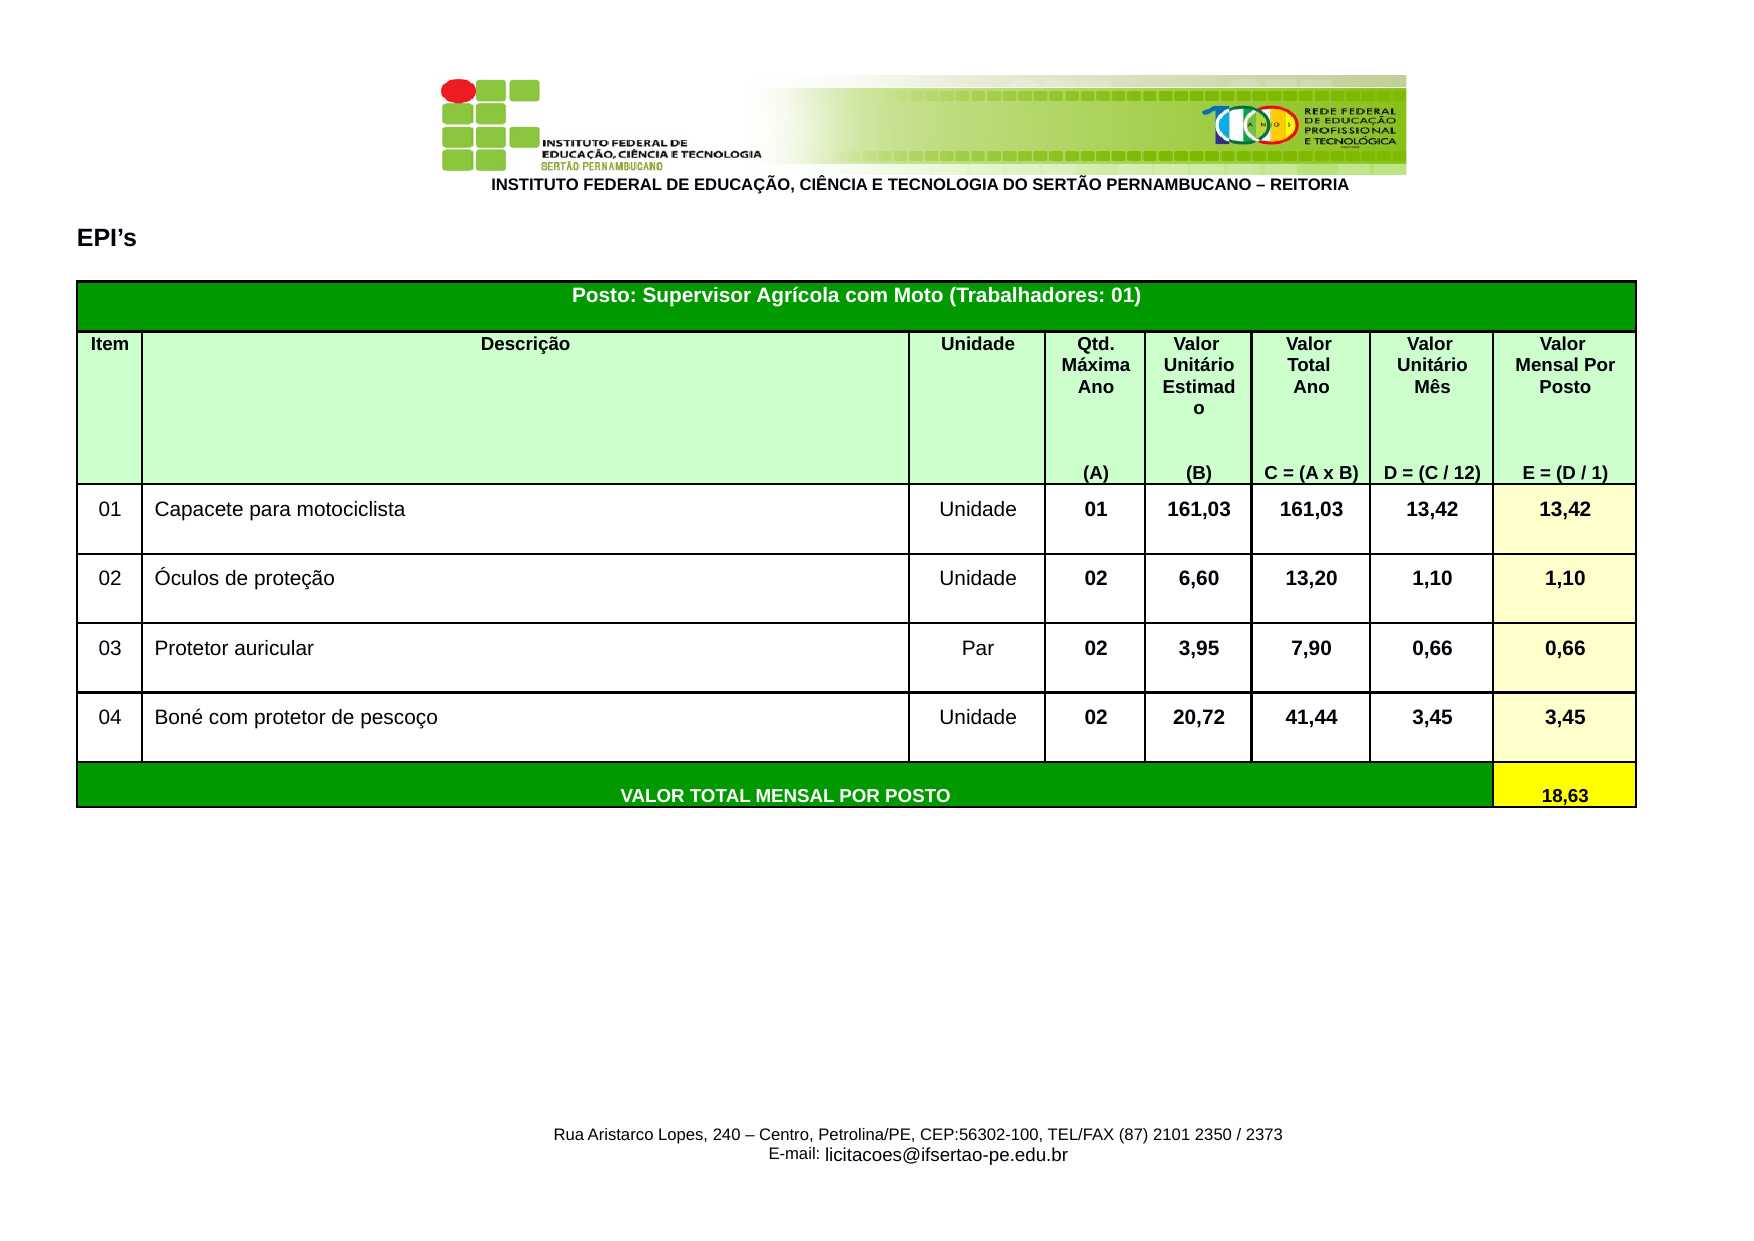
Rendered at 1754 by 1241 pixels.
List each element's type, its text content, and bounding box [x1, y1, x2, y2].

table_cell 18,63 [1494, 763, 1635, 806]
picture [430, 75, 1407, 175]
table_cell Valor Unitário Estimado (B) [1146, 333, 1250, 483]
table_cell Par [910, 624, 1044, 691]
table_cell Valor Total Ano C = (A x B) [1253, 333, 1369, 483]
table_cell Valor Mensal Por Posto E = (D / 1) [1494, 333, 1635, 483]
table_cell Unidade [910, 555, 1044, 622]
table_cell 02 [1046, 555, 1144, 622]
table_cell Unidade [910, 694, 1044, 761]
table_cell VALOR TOTAL MENSAL POR POSTO [78, 763, 1492, 806]
table_cell 161,03 [1253, 485, 1369, 553]
table_cell Boné com protetor de pescoço [143, 694, 908, 761]
table_cell Valor Unitário Mês D = (C / 12) [1371, 333, 1492, 483]
table_cell 1,10 [1371, 555, 1492, 622]
table_cell Protetor auricular [143, 624, 908, 691]
table_cell 161,03 [1146, 485, 1250, 553]
table_cell 3,45 [1371, 694, 1492, 761]
table_cell 13,42 [1371, 485, 1492, 553]
table_cell 1,10 [1494, 555, 1635, 622]
table_cell 7,90 [1253, 624, 1369, 691]
table_cell 41,44 [1253, 694, 1369, 761]
table_cell Descrição [143, 333, 908, 483]
table_cell 13,42 [1494, 485, 1635, 553]
table_cell 3,95 [1146, 624, 1250, 691]
table_cell 02 [78, 555, 141, 622]
table_cell Capacete para motociclista [143, 485, 908, 553]
table_cell 02 [1046, 624, 1144, 691]
table_cell 3,45 [1494, 694, 1635, 761]
table_cell Unidade [910, 333, 1044, 483]
table_cell 6,60 [1146, 555, 1250, 622]
table_cell Óculos de proteção [143, 555, 908, 622]
table_cell 20,72 [1146, 694, 1250, 761]
table_cell 0,66 [1371, 624, 1492, 691]
table_cell 0,66 [1494, 624, 1635, 691]
table_cell 01 [1046, 485, 1144, 553]
table_cell Item [78, 333, 141, 483]
table_header Posto: Supervisor Agrícola com Moto (Trabalhadores: 01) [78, 283, 1635, 330]
table_cell Qtd. Máxima Ano (A) [1046, 333, 1144, 483]
table_cell 01 [78, 485, 141, 553]
table_cell 03 [78, 624, 141, 691]
table_cell 13,20 [1253, 555, 1369, 622]
subtitle EPI’s [77, 223, 1686, 252]
table_cell 02 [1046, 694, 1144, 761]
table_cell Unidade [910, 485, 1044, 553]
table_cell 04 [78, 694, 141, 761]
